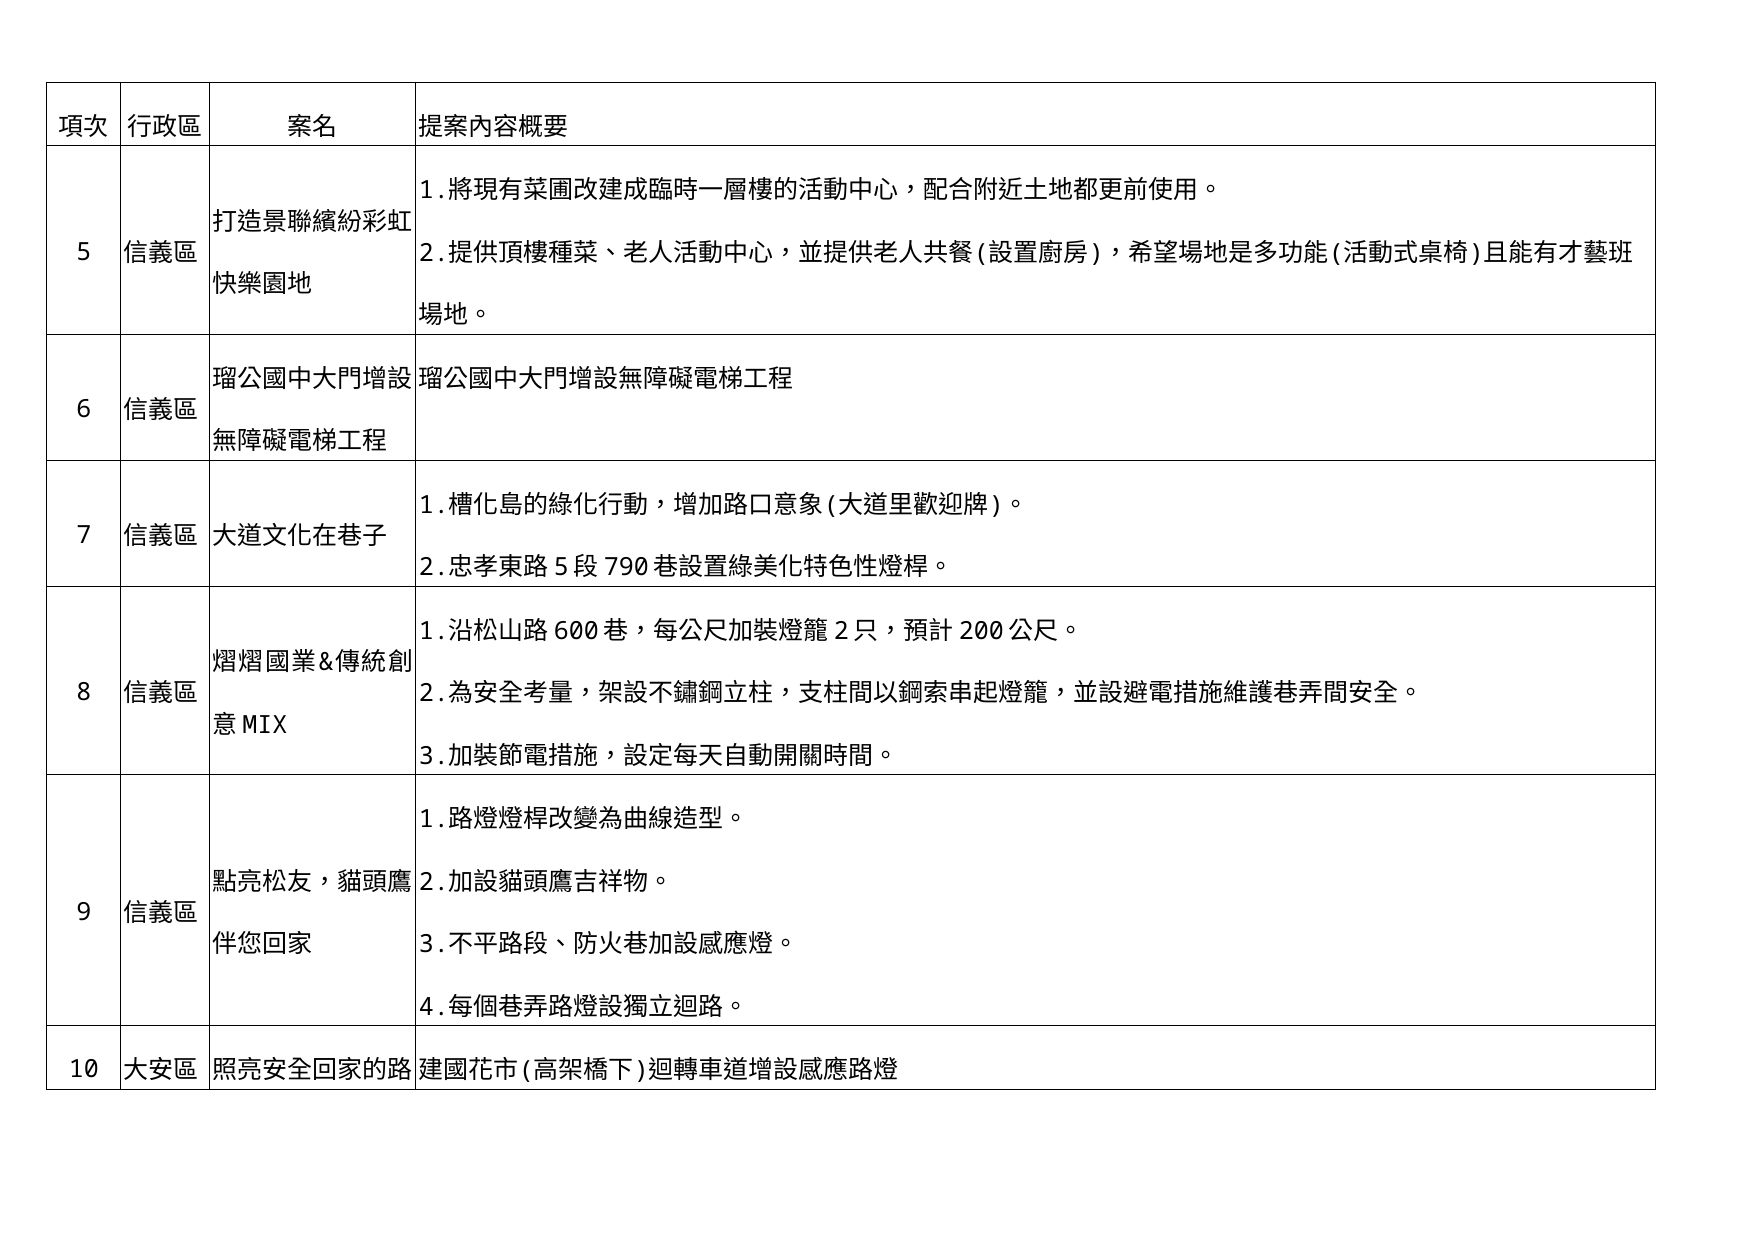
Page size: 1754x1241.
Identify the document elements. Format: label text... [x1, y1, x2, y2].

table_cell 建國花市(高架橋下)迴轉車道增設感應路燈 [416, 1026, 1655, 1089]
table_cell 1.槽化島的綠化行動，增加路口意象(大道里歡迎牌)。 2.忠孝東路5段790巷設置綠美化特色性燈桿。 [416, 461, 1655, 586]
table_cell 信義區 [121, 775, 209, 1025]
table_header 案名 [210, 83, 415, 145]
table_cell 信義區 [121, 146, 209, 334]
table_cell 瑠公國中大門增設無障礙電梯工程 [416, 335, 1655, 460]
table_cell 7 [47, 461, 120, 586]
table_cell 照亮安全回家的路 [210, 1026, 415, 1089]
table_cell 1.路燈燈桿改變為曲線造型。 2.加設貓頭鷹吉祥物。 3.不平路段、防火巷加設感應燈。 4.每個巷弄路燈設獨立迴路。 [416, 775, 1655, 1025]
table_cell 打造景聯繽紛彩虹快樂園地 [210, 146, 415, 334]
table_cell 10 [47, 1026, 120, 1089]
table_header 行政區 [121, 83, 209, 145]
table_cell 信義區 [121, 335, 209, 460]
table_cell 1.將現有菜圃改建成臨時一層樓的活動中心，配合附近土地都更前使用。 2.提供頂樓種菜、老人活動中心，並提供老人共餐(設置廚房)，希望場地是多功能(活動式桌椅)且能有才藝班場地。 [416, 146, 1655, 334]
table_cell 點亮松友，貓頭鷹伴您回家 [210, 775, 415, 1025]
table_cell 1.沿松山路600巷，每公尺加裝燈籠2只，預計200公尺。 2.為安全考量，架設不鏽鋼立柱，支柱間以鋼索串起燈籠，並設避電措施維護巷弄間安全。 3.加裝節電措施，設定每天自動開關時間。 [416, 587, 1655, 774]
table_cell 熠熠國業&傳統創意MIX [210, 587, 415, 774]
table_cell 信義區 [121, 461, 209, 586]
table_header 提案內容概要 [416, 83, 1655, 145]
table_header 項次 [47, 83, 120, 145]
table_cell 瑠公國中大門增設無障礙電梯工程 [210, 335, 415, 460]
table_cell 6 [47, 335, 120, 460]
table_cell 大安區 [121, 1026, 209, 1089]
table_cell 5 [47, 146, 120, 334]
table_cell 9 [47, 775, 120, 1025]
table_cell 信義區 [121, 587, 209, 774]
table_cell 8 [47, 587, 120, 774]
table_cell 大道文化在巷子 [210, 461, 415, 586]
